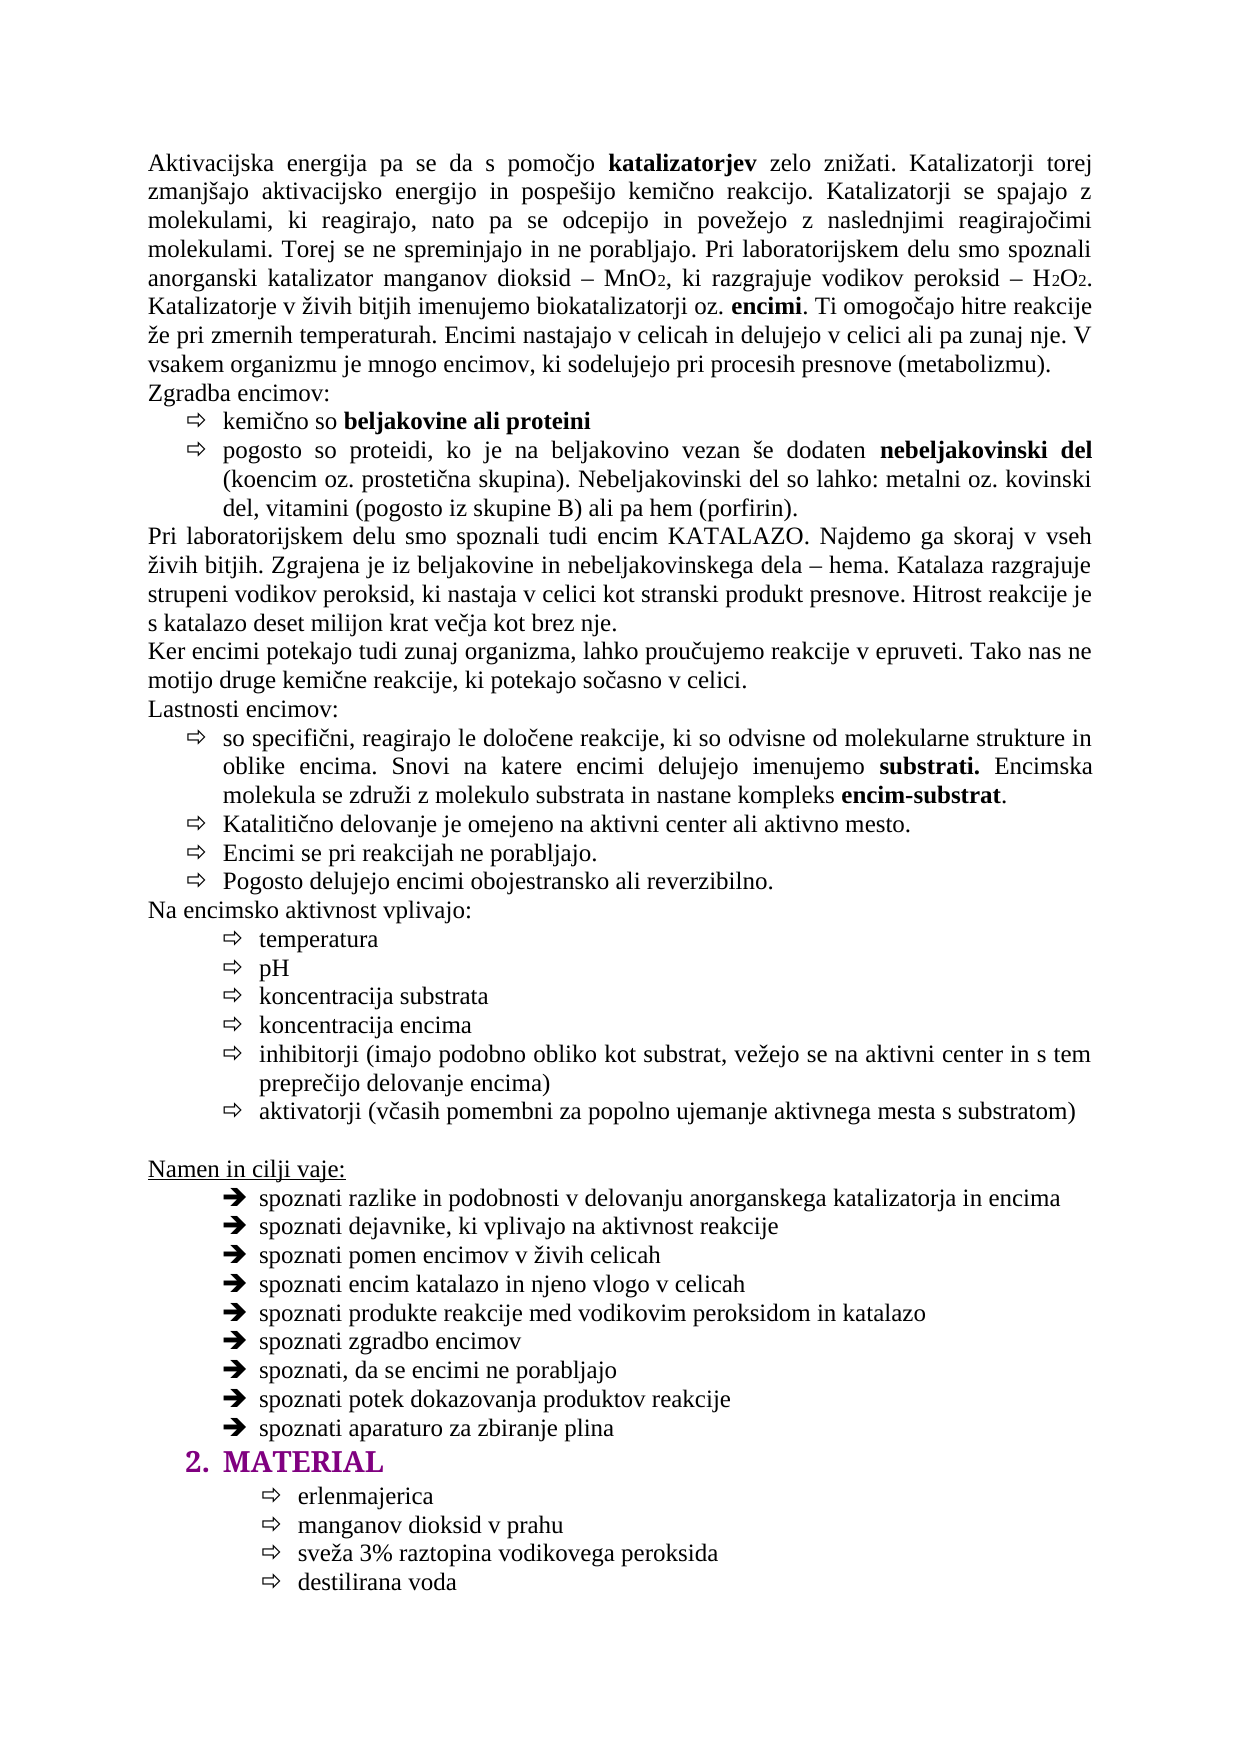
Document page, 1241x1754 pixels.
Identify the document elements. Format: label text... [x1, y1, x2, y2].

list Encimi se pri reakcijah ne porabljajo. [185, 838, 1093, 866]
list koncentracija substrata [221, 981, 1093, 1010]
list kemično so beljakovine ali proteini [185, 406, 1093, 435]
text Pri laboratorijskem delu smo spoznali tudi encim KATALAZO. Najdemo ga skoraj v vseh živih bitjih. Zgrajena je iz beljakovine in nebeljakovinskega dela – hema. Katalaza razgrajuje strupeni vodikov peroksid, ki nastaja v celici kot stranski produkt presnove. Hitrost reakcije je s katalazo deset milijon krat večja kot brez nje. [148, 521, 1093, 636]
list spoznati produkte reakcije med vodikovim peroksidom in katalazo [221, 1298, 1093, 1326]
list pH [221, 953, 1093, 981]
list MATERIAL [185, 1441, 1093, 1481]
list spoznati dejavnike, ki vplivajo na aktivnost reakcije [221, 1211, 1093, 1240]
list temperatura [221, 924, 1093, 953]
list so specifični, reagirajo le določene reakcije, ki so odvisne od molekularne strukture in oblike encima. Snovi na katere encimi delujejo imenujemo substrati. Encimska molekula se združi z molekulo substrata in nastane kompleks encim-substrat. [185, 723, 1093, 809]
text Zgradba encimov: [148, 378, 1093, 406]
list spoznati razlike in podobnosti v delovanju anorganskega katalizatorja in encima [221, 1183, 1093, 1211]
list spoznati pomen encimov v živih celicah [221, 1240, 1093, 1269]
text Lastnosti encimov: [148, 694, 1093, 723]
list spoznati zgradbo encimov [221, 1326, 1093, 1355]
list spoznati encim katalazo in njeno vlogo v celicah [221, 1269, 1093, 1298]
list pogosto so proteidi, ko je na beljakovino vezan še dodaten nebeljakovinski del (koencim oz. prostetična skupina). Nebeljakovinski del so lahko: metalni oz. kovinski del, vitamini (pogosto iz skupine B) ali pa hem (porfirin). [185, 435, 1093, 521]
list sveža 3% raztopina vodikovega peroksida [260, 1538, 1093, 1567]
list erlenmajerica [260, 1481, 1093, 1510]
list destilirana voda [260, 1567, 1093, 1596]
list spoznati, da se encimi ne porabljajo [221, 1355, 1093, 1384]
list spoznati potek dokazovanja produktov reakcije [221, 1384, 1093, 1413]
list manganov dioksid v prahu [260, 1510, 1093, 1538]
list Katalitično delovanje je omejeno na aktivni center ali aktivno mesto. [185, 809, 1093, 838]
text Namen in cilji vaje: [148, 1154, 1093, 1183]
list inhibitorji (imajo podobno obliko kot substrat, vežejo se na aktivni center in s tem preprečijo delovanje encima) [221, 1039, 1093, 1096]
text Aktivacijska energija pa se da s pomočjo katalizatorjev zelo znižati. Katalizatorji torej zmanjšajo aktivacijsko energijo in pospešijo kemično reakcijo. Katalizatorji se spajajo z molekulami, ki reagirajo, nato pa se odcepijo in povežejo z naslednjimi reagirajočimi molekulami. Torej se ne spreminjajo in ne porabljajo. Pri laboratorijskem delu smo spoznali anorganski katalizator manganov dioksid – MnO2, ki razgrajuje vodikov peroksid – H2O2. Katalizatorje v živih bitjih imenujemo biokatalizatorji oz. encimi. Ti omogočajo hitre reakcije že pri zmernih temperaturah. Encimi nastajajo v celicah in delujejo v celici ali pa zunaj nje. V vsakem organizmu je mnogo encimov, ki sodelujejo pri procesih presnove (metabolizmu). [148, 148, 1093, 378]
list Pogosto delujejo encimi obojestransko ali reverzibilno. [185, 866, 1093, 895]
list spoznati aparaturo za zbiranje plina [221, 1413, 1093, 1441]
text Ker encimi potekajo tudi zunaj organizma, lahko proučujemo reakcije v epruveti. Tako nas ne motijo druge kemične reakcije, ki potekajo sočasno v celici. [148, 636, 1093, 694]
list aktivatorji (včasih pomembni za popolno ujemanje aktivnega mesta s substratom) [221, 1096, 1093, 1125]
text Na encimsko aktivnost vplivajo: [148, 895, 1093, 924]
list koncentracija encima [221, 1010, 1093, 1039]
